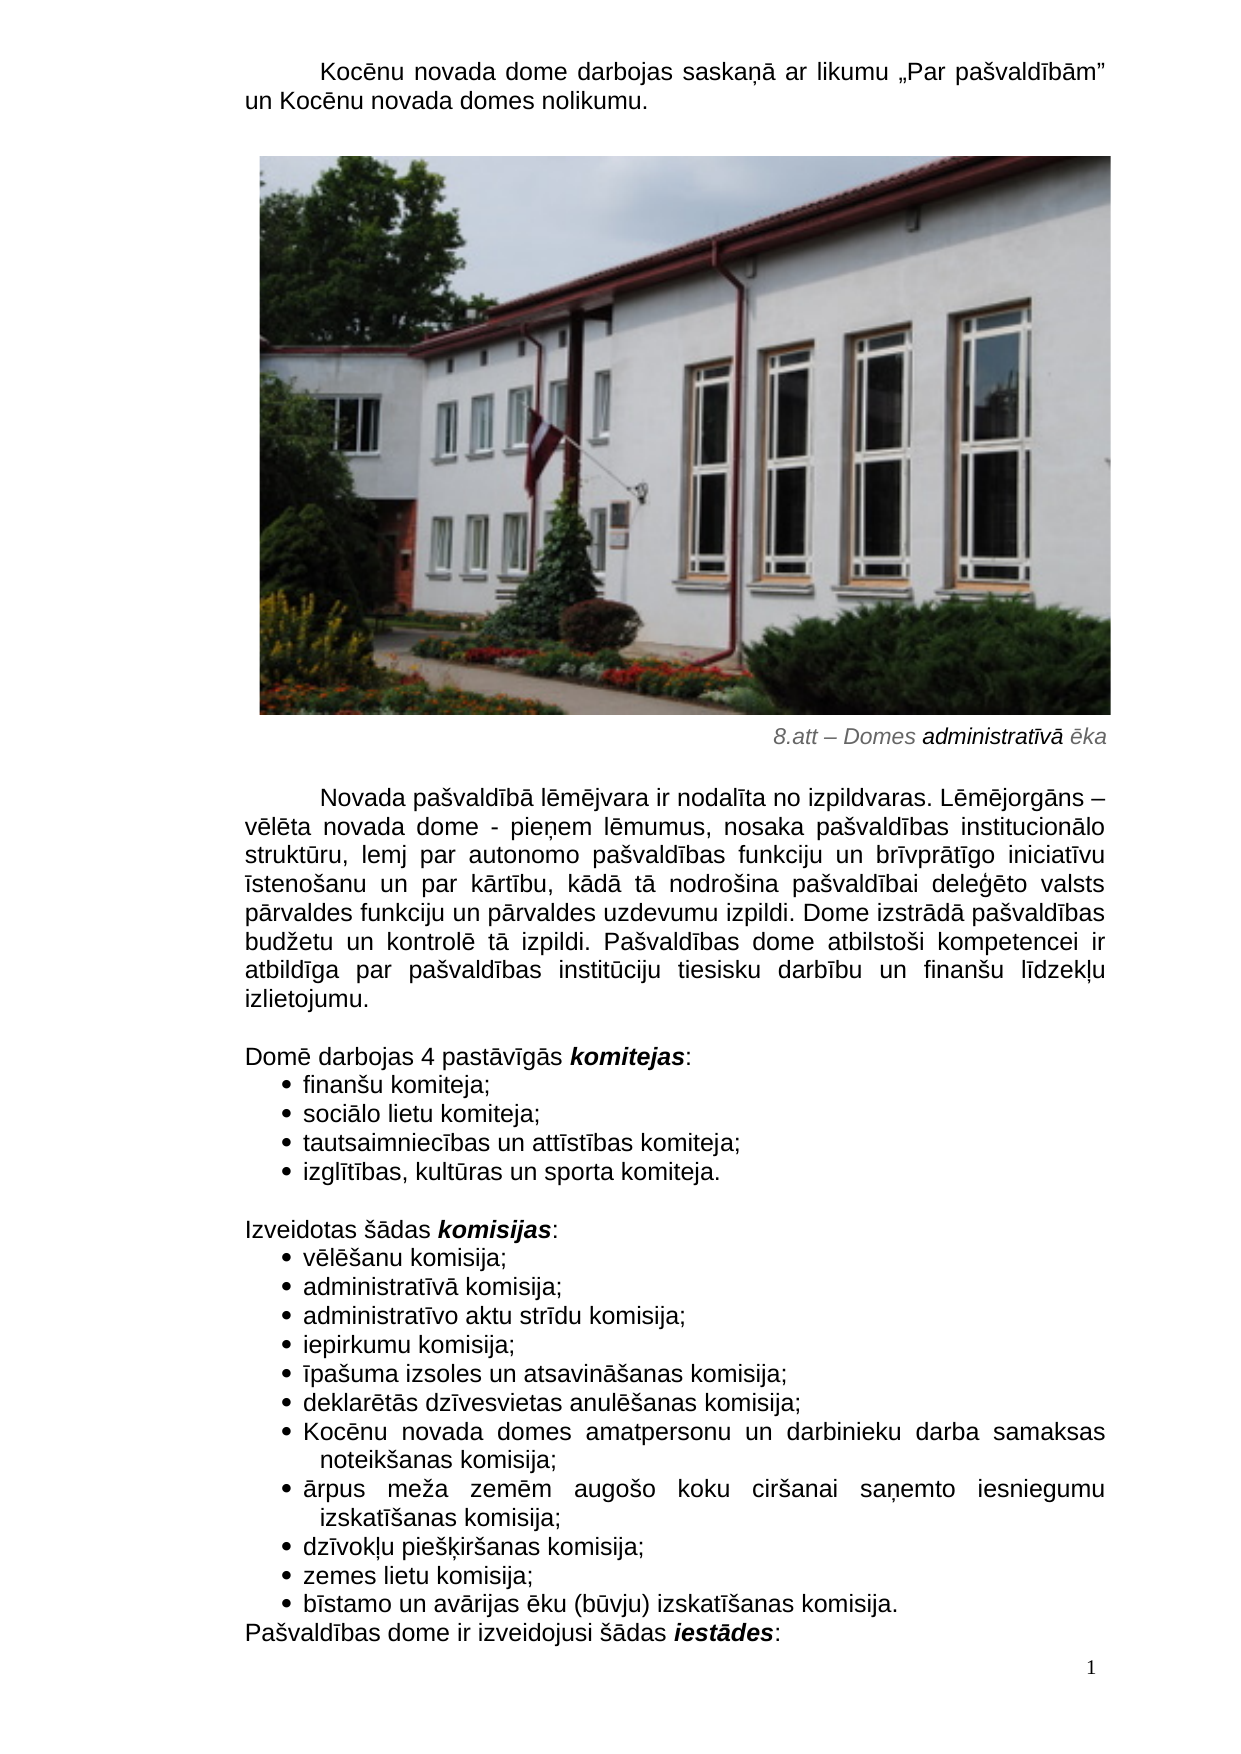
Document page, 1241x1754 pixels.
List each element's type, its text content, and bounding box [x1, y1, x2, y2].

text Novada pašvaldībā lēmējvara ir nodalīta no izpildvaras. Lēmējorgāns – vēlēta novada dome - pieņem lēmumus, nosaka pašvaldības institucionālo struktūru, lemj par autonomo pašvaldības funkciju un brīvprātīgo iniciatīvu īstenošanu un par kārtību, kādā tā nodrošina pašvaldībai deleģēto valsts pārvaldes funkciju un pārvaldes uzdevumu izpildi. Dome izstrādā pašvaldības budžetu un kontrolē tā izpildi. Pašvaldības dome atbilstoši kompetencei ir atbildīga par pašvaldības institūciju tiesisku darbību un finanšu līdzekļu izlietojumu. [244, 783, 1107, 1013]
list administratīvā komisija; [282, 1272, 1107, 1301]
list ārpus meža zemēm augošo koku ciršanai saņemto iesniegumu izskatīšanas komisija; [282, 1474, 1107, 1532]
list īpašuma izsoles un atsavināšanas komisija; [282, 1359, 1107, 1388]
text Kocēnu novada dome darbojas saskaņā ar likumu „Par pašvaldībām” un Kocēnu novada domes nolikumu. [244, 57, 1107, 114]
list Kocēnu novada domes amatpersonu un darbinieku darba samaksas noteikšanas komisija; [282, 1417, 1107, 1474]
text Domē darbojas 4 pastāvīgās komitejas: [244, 1042, 1107, 1071]
list administratīvo aktu strīdu komisija; [282, 1301, 1107, 1330]
text Izveidotas šādas komisijas: [244, 1215, 1107, 1243]
list dzīvokļu piešķiršanas komisija; [282, 1532, 1107, 1561]
list zemes lietu komisija; [282, 1561, 1107, 1589]
list bīstamo un avārijas ēku (būvju) izskatīšanas komisija. [282, 1589, 1107, 1618]
list tautsaimniecības un attīstības komiteja; [282, 1128, 1107, 1157]
list finanšu komiteja; [282, 1071, 1107, 1099]
list izglītības, kultūras un sporta komiteja. [282, 1157, 1107, 1186]
picture [259, 156, 1111, 715]
list vēlēšanu komisija; [282, 1243, 1107, 1272]
list iepirkumu komisija; [282, 1330, 1107, 1359]
list deklarētās dzīvesvietas anulēšanas komisija; [282, 1388, 1107, 1417]
list sociālo lietu komiteja; [282, 1099, 1107, 1128]
text 8.att – Domes administratīvā ēka [244, 723, 1107, 749]
text Pašvaldības dome ir izveidojusi šādas iestādes: [244, 1618, 1107, 1647]
